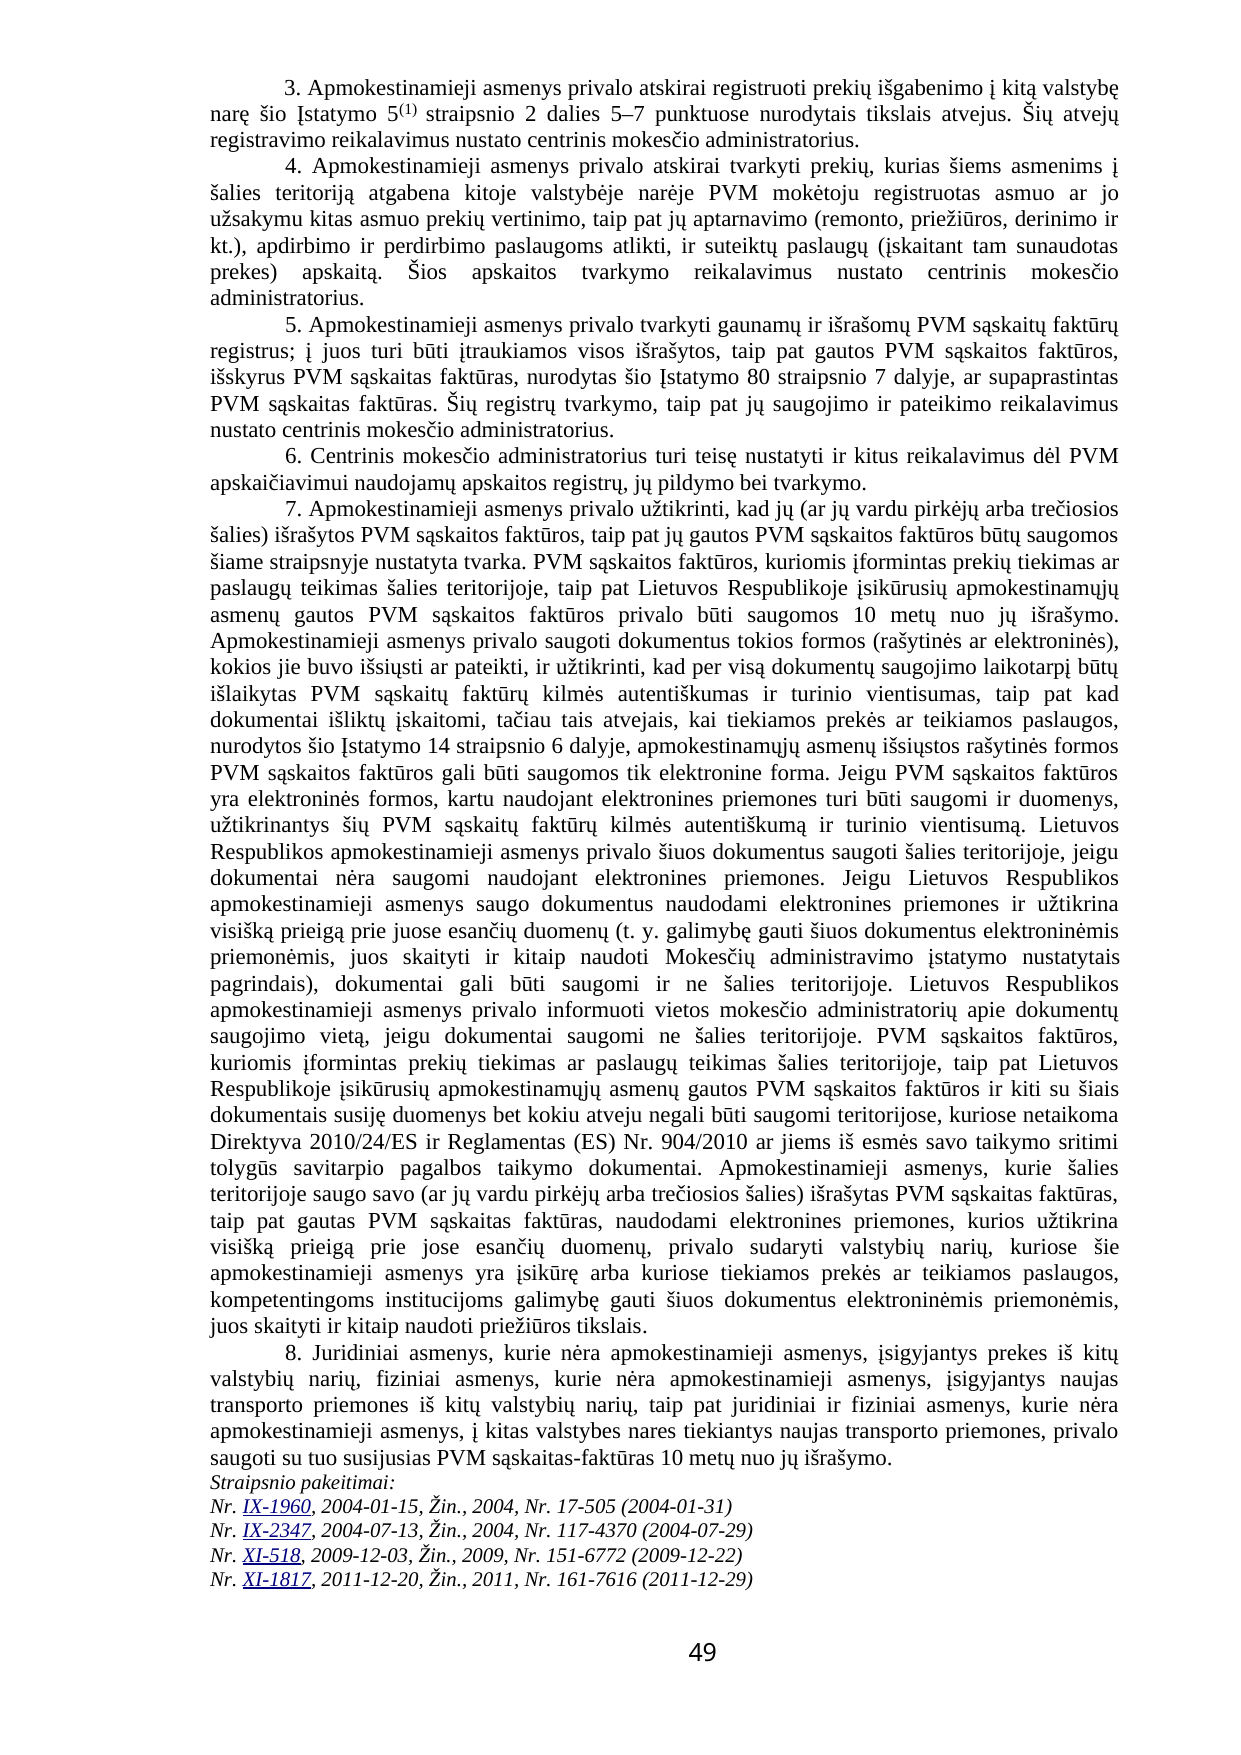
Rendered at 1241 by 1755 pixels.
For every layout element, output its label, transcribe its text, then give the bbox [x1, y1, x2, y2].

text Nr. XI-518, 2009-12-03, Žin., 2009, Nr. 151-6772 (2009-12-22) [210, 1542, 1120, 1567]
text 8. Juridiniai asmenys, kurie nėra apmokestinamieji asmenys, įsigyjantys prekes iš kitų valstybių narių, fiziniai asmenys, kurie nėra apmokestinamieji asmenys, įsigyjantys naujas transporto priemones iš kitų valstybių narių, taip pat juridiniai ir fiziniai asmenys, kurie nėra apmokestinamieji asmenys, į kitas valstybes nares tiekiantys naujas transporto priemones, privalo saugoti su tuo susijusias PVM sąskaitas-faktūras 10 metų nuo jų išrašymo. [210, 1338, 1120, 1470]
text 3. Apmokestinamieji asmenys privalo atskirai registruoti prekių išgabenimo į kitą valstybę narę šio Įstatymo 5(1) straipsnio 2 dalies 5–7 punktuose nurodytais tikslais atvejus. Šių atvejų registravimo reikalavimus nustato centrinis mokesčio administratorius. [210, 73, 1120, 153]
text 4. Apmokestinamieji asmenys privalo atskirai tvarkyti prekių, kurias šiems asmenims į šalies teritoriją atgabena kitoje valstybėje narėje PVM mokėtoju registruotas asmuo ar jo užsakymu kitas asmuo prekių vertinimo, taip pat jų aptarnavimo (remonto, priežiūros, derinimo ir kt.), apdirbimo ir perdirbimo paslaugoms atlikti, ir suteiktų paslaugų (įskaitant tam sunaudotas prekes) apskaitą. Šios apskaitos tvarkymo reikalavimus nustato centrinis mokesčio administratorius. [210, 153, 1120, 311]
text 5. Apmokestinamieji asmenys privalo tvarkyti gaunamų ir išrašomų PVM sąskaitų faktūrų registrus; į juos turi būti įtraukiamos visos išrašytos, taip pat gautos PVM sąskaitos faktūros, išskyrus PVM sąskaitas faktūras, nurodytas šio Įstatymo 80 straipsnio 7 dalyje, ar supaprastintas PVM sąskaitas faktūras. Šių registrų tvarkymo, taip pat jų saugojimo ir pateikimo reikalavimus nustato centrinis mokesčio administratorius. [210, 311, 1120, 442]
text Nr. XI-1817, 2011-12-20, Žin., 2011, Nr. 161-7616 (2011-12-29) [210, 1567, 1120, 1591]
text Straipsnio pakeitimai: [210, 1470, 1120, 1494]
text 6. Centrinis mokesčio administratorius turi teisę nustatyti ir kitus reikalavimus dėl PVM apskaičiavimui naudojamų apskaitos registrų, jų pildymo bei tvarkymo. [210, 442, 1120, 495]
text Nr. IX-1960, 2004-01-15, Žin., 2004, Nr. 17-505 (2004-01-31) [210, 1494, 1120, 1518]
text 7. Apmokestinamieji asmenys privalo užtikrinti, kad jų (ar jų vardu pirkėjų arba trečiosios šalies) išrašytos PVM sąskaitos faktūros, taip pat jų gautos PVM sąskaitos faktūros būtų saugomos šiame straipsnyje nustatyta tvarka. PVM sąskaitos faktūros, kuriomis įformintas prekių tiekimas ar paslaugų teikimas šalies teritorijoje, taip pat Lietuvos Respublikoje įsikūrusių apmokestinamųjų asmenų gautos PVM sąskaitos faktūros privalo būti saugomos 10 metų nuo jų išrašymo. Apmokestinamieji asmenys privalo saugoti dokumentus tokios formos (rašytinės ar elektroninės), kokios jie buvo išsiųsti ar pateikti, ir užtikrinti, kad per visą dokumentų saugojimo laikotarpį būtų išlaikytas PVM sąskaitų faktūrų kilmės autentiškumas ir turinio vientisumas, taip pat kad dokumentai išliktų įskaitomi, tačiau tais atvejais, kai tiekiamos prekės ar teikiamos paslaugos, nurodytos šio Įstatymo 14 straipsnio 6 dalyje, apmokestinamųjų asmenų išsiųstos rašytinės formos PVM sąskaitos faktūros gali būti saugomos tik elektronine forma. Jeigu PVM sąskaitos faktūros yra elektroninės formos, kartu naudojant elektronines priemones turi būti saugomi ir duomenys, užtikrinantys šių PVM sąskaitų faktūrų kilmės autentiškumą ir turinio vientisumą. Lietuvos Respublikos apmokestinamieji asmenys privalo šiuos dokumentus saugoti šalies teritorijoje, jeigu dokumentai nėra saugomi naudojant elektronines priemones. Jeigu Lietuvos Respublikos apmokestinamieji asmenys saugo dokumentus naudodami elektronines priemones ir užtikrina visišką prieigą prie juose esančių duomenų (t. y. galimybę gauti šiuos dokumentus elektroninėmis priemonėmis, juos skaityti ir kitaip naudoti Mokesčių administravimo įstatymo nustatytais pagrindais), dokumentai gali būti saugomi ir ne šalies teritorijoje. Lietuvos Respublikos apmokestinamieji asmenys privalo informuoti vietos mokesčio administratorių apie dokumentų saugojimo vietą, jeigu dokumentai saugomi ne šalies teritorijoje. PVM sąskaitos faktūros, kuriomis įformintas prekių tiekimas ar paslaugų teikimas šalies teritorijoje, taip pat Lietuvos Respublikoje įsikūrusių apmokestinamųjų asmenų gautos PVM sąskaitos faktūros ir kiti su šiais dokumentais susiję duomenys bet kokiu atveju negali būti saugomi teritorijose, kuriose netaikoma Direktyva 2010/24/ES ir Reglamentas (ES) Nr. 904/2010 ar jiems iš esmės savo taikymo sritimi tolygūs savitarpio pagalbos taikymo dokumentai. Apmokestinamieji asmenys, kurie šalies teritorijoje saugo savo (ar jų vardu pirkėjų arba trečiosios šalies) išrašytas PVM sąskaitas faktūras, taip pat gautas PVM sąskaitas faktūras, naudodami elektronines priemones, kurios užtikrina visišką prieigą prie jose esančių duomenų, privalo sudaryti valstybių narių, kuriose šie apmokestinamieji asmenys yra įsikūrę arba kuriose tiekiamos prekės ar teikiamos paslaugos, kompetentingoms institucijoms galimybę gauti šiuos dokumentus elektroninėmis priemonėmis, juos skaityti ir kitaip naudoti priežiūros tikslais. [210, 495, 1120, 1338]
text Nr. IX-2347, 2004-07-13, Žin., 2004, Nr. 117-4370 (2004-07-29) [210, 1518, 1120, 1542]
